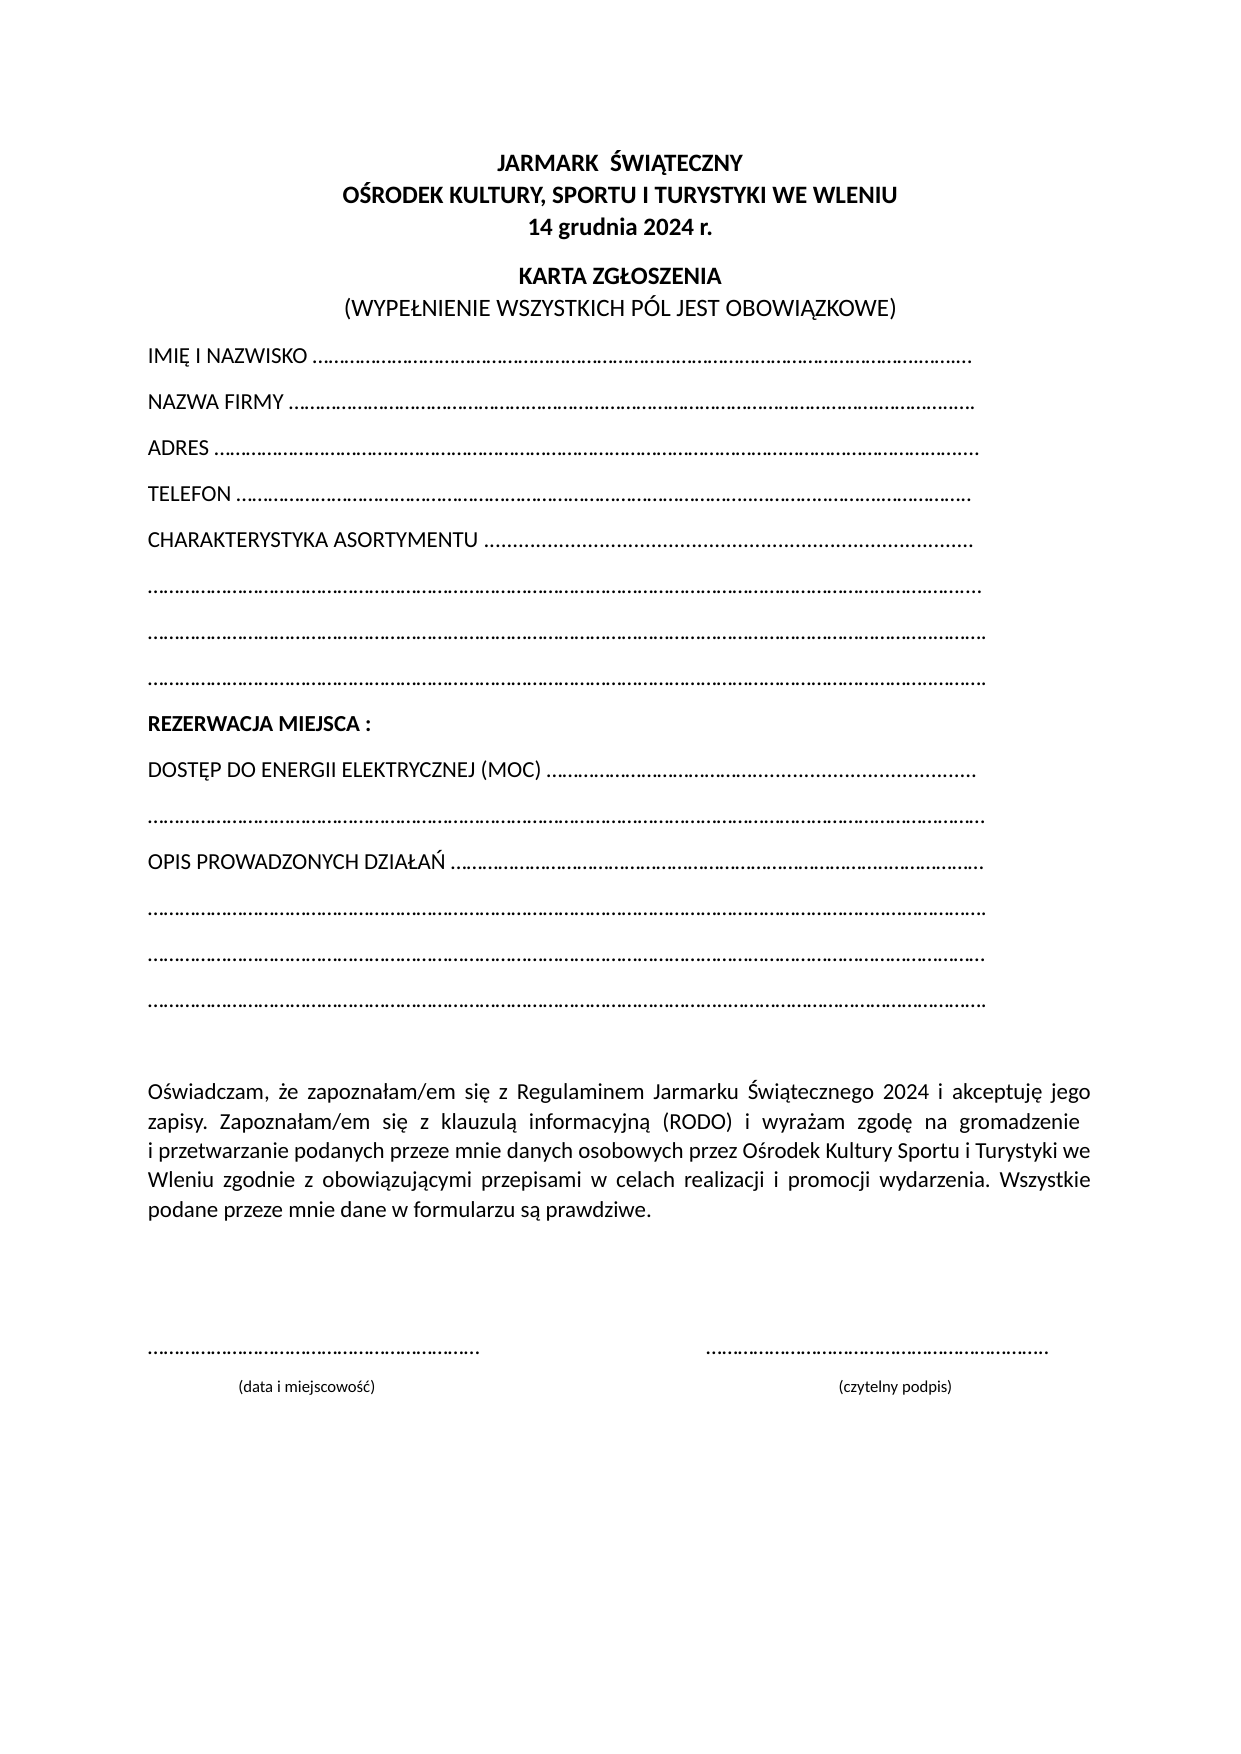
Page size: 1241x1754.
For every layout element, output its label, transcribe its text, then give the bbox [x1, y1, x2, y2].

text …………………………………………………………………………………………………………………………………..………. [148, 617, 1093, 645]
text ADRES …………………………………………………………………………………………………………………………….... [148, 433, 1093, 461]
text NAZWA FIRMY ………………………………………………………………………………………………….…………..…. [148, 387, 1093, 415]
text ……………………………………………………… ……………………………………………………….. [148, 1332, 1093, 1360]
text …………………………………………………………………………………………………………………………………..………. [148, 663, 1093, 691]
text JARMARK ŚWIĄTECZNY OŚRODEK KULTURY, SPORTU I TURYSTYKI WE WLENIU 14 grudnia 2024 r. [148, 148, 1093, 242]
text …………………………………………………………………………………………………………………………………………… [148, 939, 1093, 967]
text …………………………………………………………………………………………………………………………..………………. [148, 893, 1093, 921]
text (data i miejscowość) (czytelny podpis) [148, 1376, 1093, 1407]
text CHARAKTERYSTYKA ASORTYMENTU ..................................................................................... [148, 525, 1093, 553]
text DOSTĘP DO ENERGII ELEKTRYCZNEJ (MOC) …………………………………....................................... [148, 755, 1093, 783]
text KARTA ZGŁOSZENIA (WYPEŁNIENIE WSZYSTKICH PÓL JEST OBOWIĄZKOWE) [148, 260, 1093, 323]
text TELEFON ……………………………………………………………………………………..…………..……….…………….. [148, 479, 1093, 507]
text Oświadczam, że zapoznałam/em się z Regulaminem Jarmarku Świątecznego 2024 i akceptuję jego zapisy. Zapoznałam/em się z klauzulą informacyjną (RODO) i wyrażam zgodę na gromadzenie i przetwarzanie podanych przeze mnie danych osobowych przez Ośrodek Kultury Sportu i Turystyki we Wleniu zgodnie z obowiązującymi przepisami w celach realizacji i promocji wydarzenia. Wszystkie podane przeze mnie dane w formularzu są prawdziwe. [148, 1077, 1093, 1223]
text ………………………………………………………………………………………………………………………………….…….... [148, 571, 1093, 599]
text IMIĘ I NAZWISKO …………………………………………………………………………………………………….…….… [148, 341, 1093, 369]
text OPIS PROWADZONYCH DZIAŁAŃ ………………………………………………………………………..……………… [148, 847, 1093, 875]
text …………………………………………………………………………………………………………………………………………… [148, 801, 1093, 829]
text REZERWACJA MIEJSCA : [148, 709, 1093, 737]
text ………………………………………………………………………………………………..…………………………………………. [148, 985, 1093, 1013]
